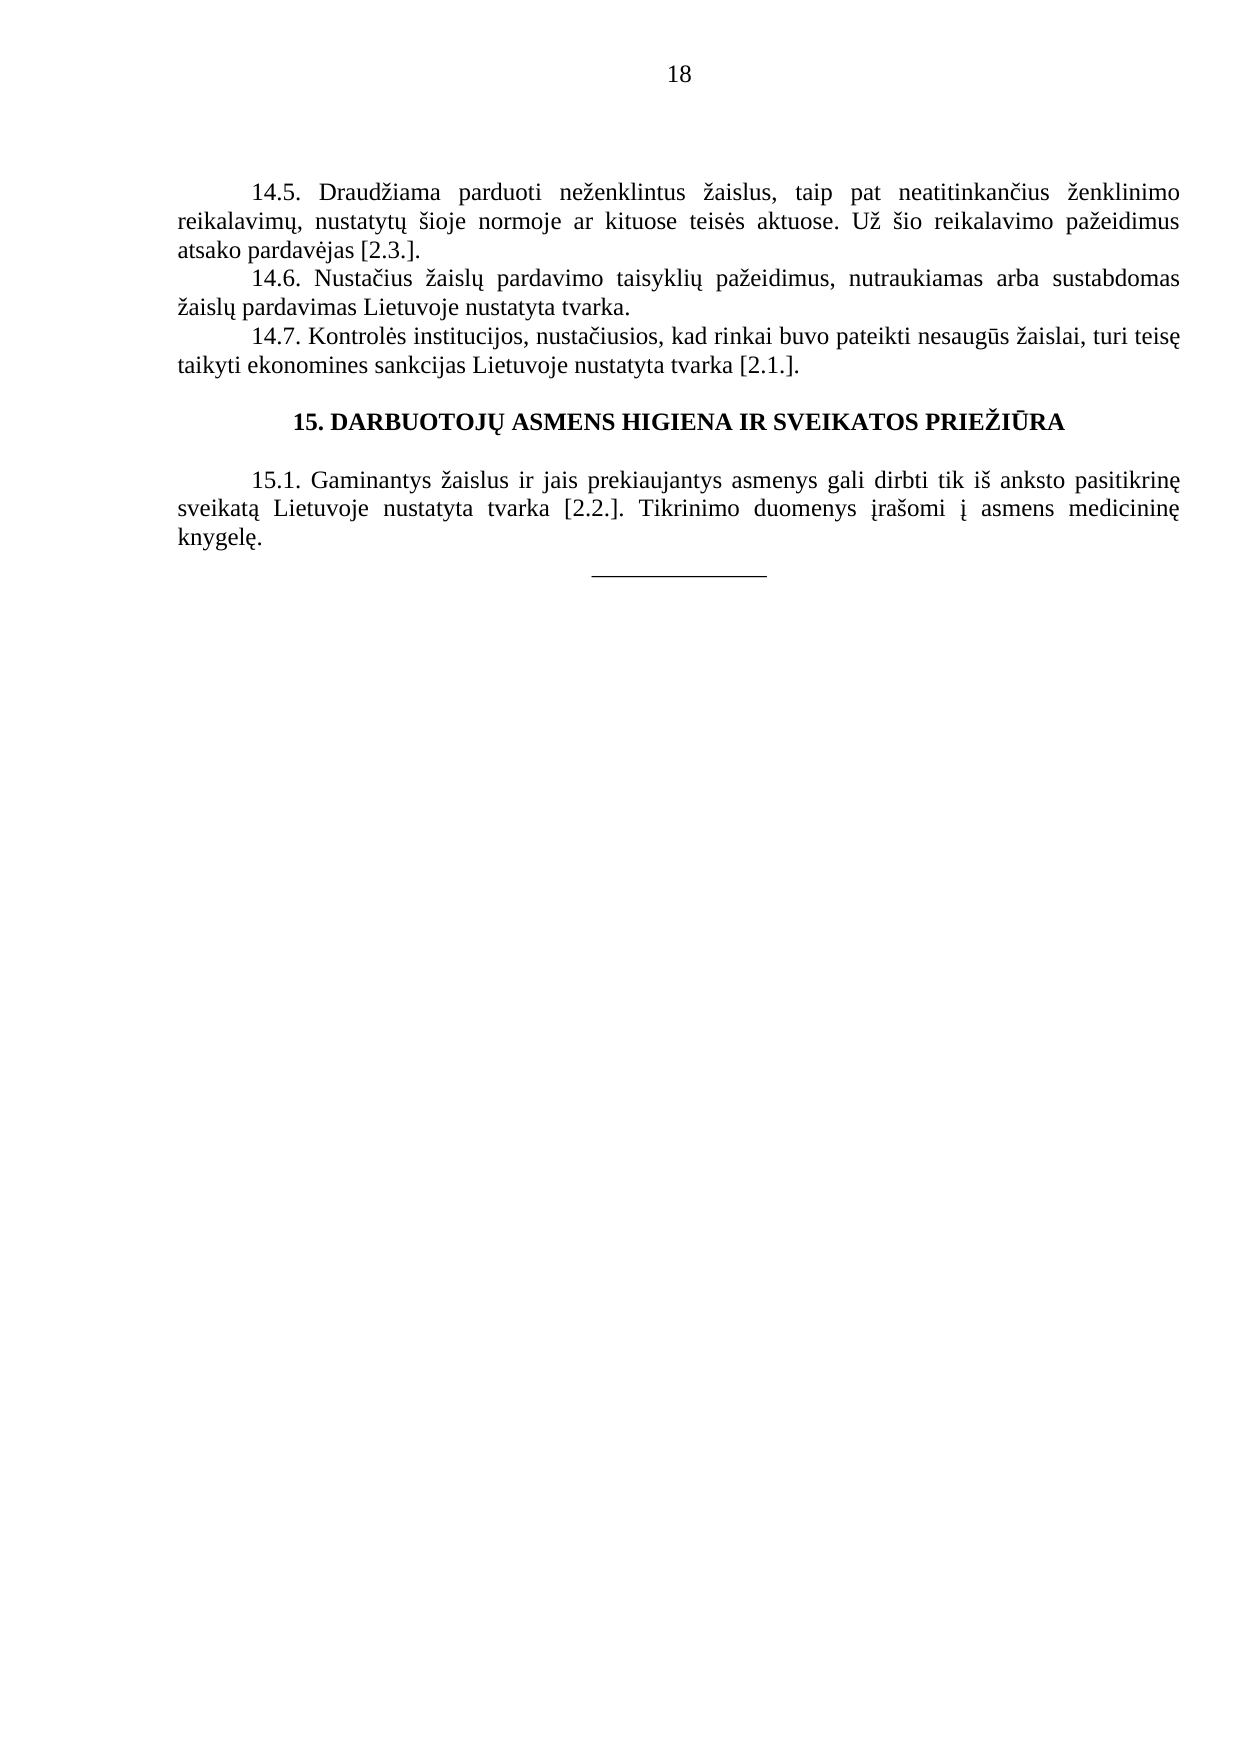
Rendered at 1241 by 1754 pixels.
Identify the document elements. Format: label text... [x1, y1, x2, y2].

text 15.1. Gaminantys žaislus ir jais prekiaujantys asmenys gali dirbti tik iš anksto pasitikrinę sveikatą Lietuvoje nustatyta tvarka [2.2.]. Tikrinimo duomenys įrašomi į asmens medicininę knygelę. [177, 465, 1181, 551]
text 14.7. Kontrolės institucijos, nustačiusios, kad rinkai buvo pateikti nesaugūs žaislai, turi teisę taikyti ekonomines sankcijas Lietuvoje nustatyta tvarka [2.1.]. [177, 321, 1181, 378]
text 14.6. Nustačius žaislų pardavimo taisyklių pažeidimus, nutraukiamas arba sustabdomas žaislų pardavimas Lietuvoje nustatyta tvarka. [177, 263, 1181, 321]
text 15. DARBUOTOJŲ ASMENS HIGIENA IR SVEIKATOS PRIEŽIŪRA [177, 407, 1181, 436]
text 14.5. Draudžiama parduoti neženklintus žaislus, taip pat neatitinkančius ženklinimo reikalavimų, nustatytų šioje normoje ar kituose teisės aktuose. Už šio reikalavimo pažeidimus atsako pardavėjas [2.3.]. [177, 177, 1181, 263]
text ______________ [177, 551, 1181, 580]
